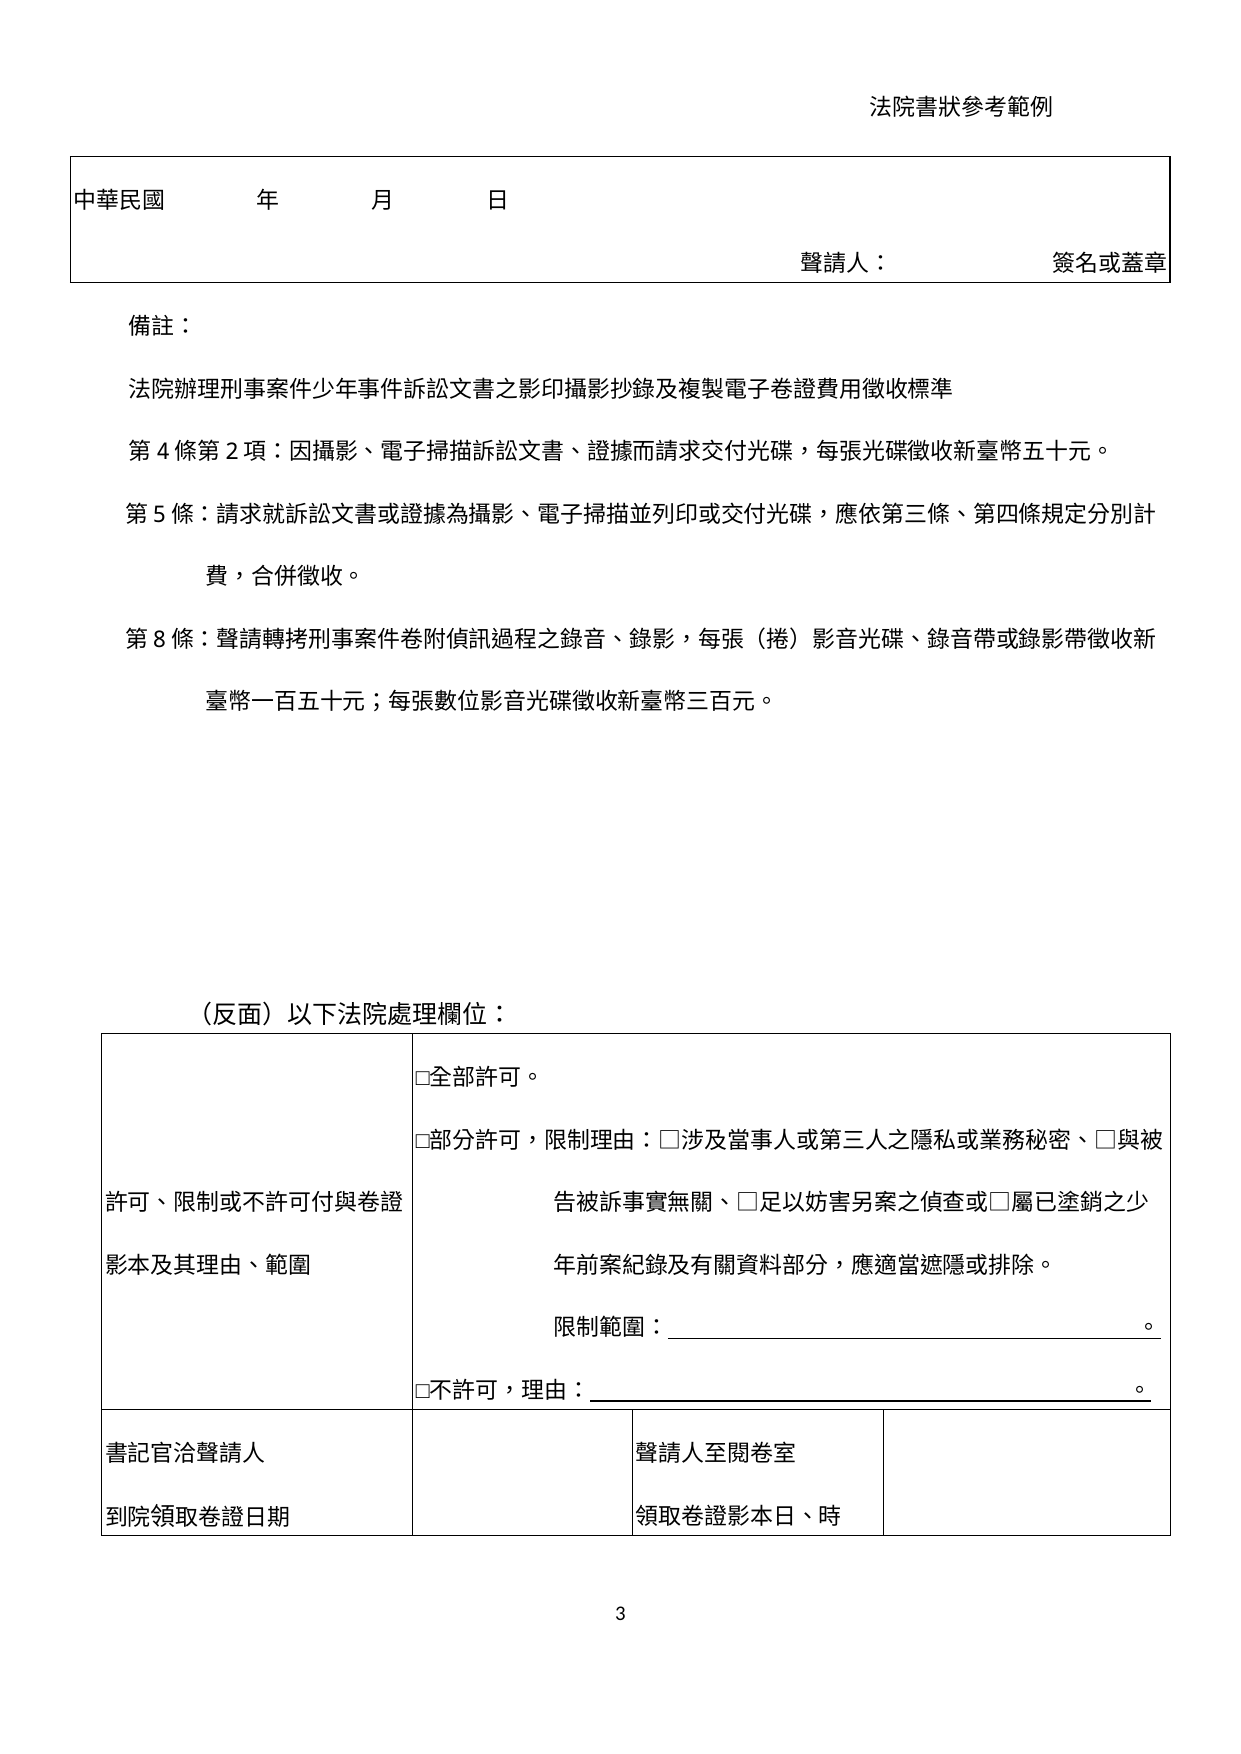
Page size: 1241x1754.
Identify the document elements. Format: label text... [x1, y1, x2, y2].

text 第5條：請求就訴訟文書或證據為攝影、電子掃描並列印或交付光碟，應依第三條、第四條規定分別計費，合併徵收。 [125, 471, 1162, 596]
table_cell [884, 1410, 1170, 1535]
table_cell [413, 1410, 632, 1535]
table_cell 中華民國 年 月 日 聲請人： 簽名或蓋章 [71, 157, 1169, 282]
table_cell 書記官洽聲請人 到院領取卷證日期 [102, 1410, 412, 1535]
table_header 許可、限制或不許可付與卷證影本及其理由、範圍 [102, 1034, 412, 1409]
text 第4條第2項：因攝影、電子掃描訴訟文書、證據而請求交付光碟，每張光碟徵收新臺幣五十元。 [128, 408, 1162, 471]
text 備註： [128, 283, 1053, 346]
table_cell 聲請人至閱卷室 領取卷證影本日、時 [633, 1410, 883, 1535]
table_header □全部許可。 □部分許可，限制理由：□涉及當事人或第三人之隱私或業務秘密、□與被告被訴事實無關、□足以妨害另案之偵查或□屬已塗銷之少年前案紀錄及有關資料部分，應適當遮隱或排除。 限制範圍： 。 □不許可，理由： 。 [413, 1034, 1170, 1409]
text （反面）以下法院處理欄位： [187, 971, 1053, 1033]
text 法院辦理刑事案件少年事件訴訟文書之影印攝影抄錄及複製電子卷證費用徵收標準 [128, 346, 1053, 408]
text 第8條：聲請轉拷刑事案件卷附偵訊過程之錄音、錄影，每張（捲）影音光碟、錄音帶或錄影帶徵收新臺幣一百五十元；每張數位影音光碟徵收新臺幣三百元。 [125, 596, 1162, 721]
